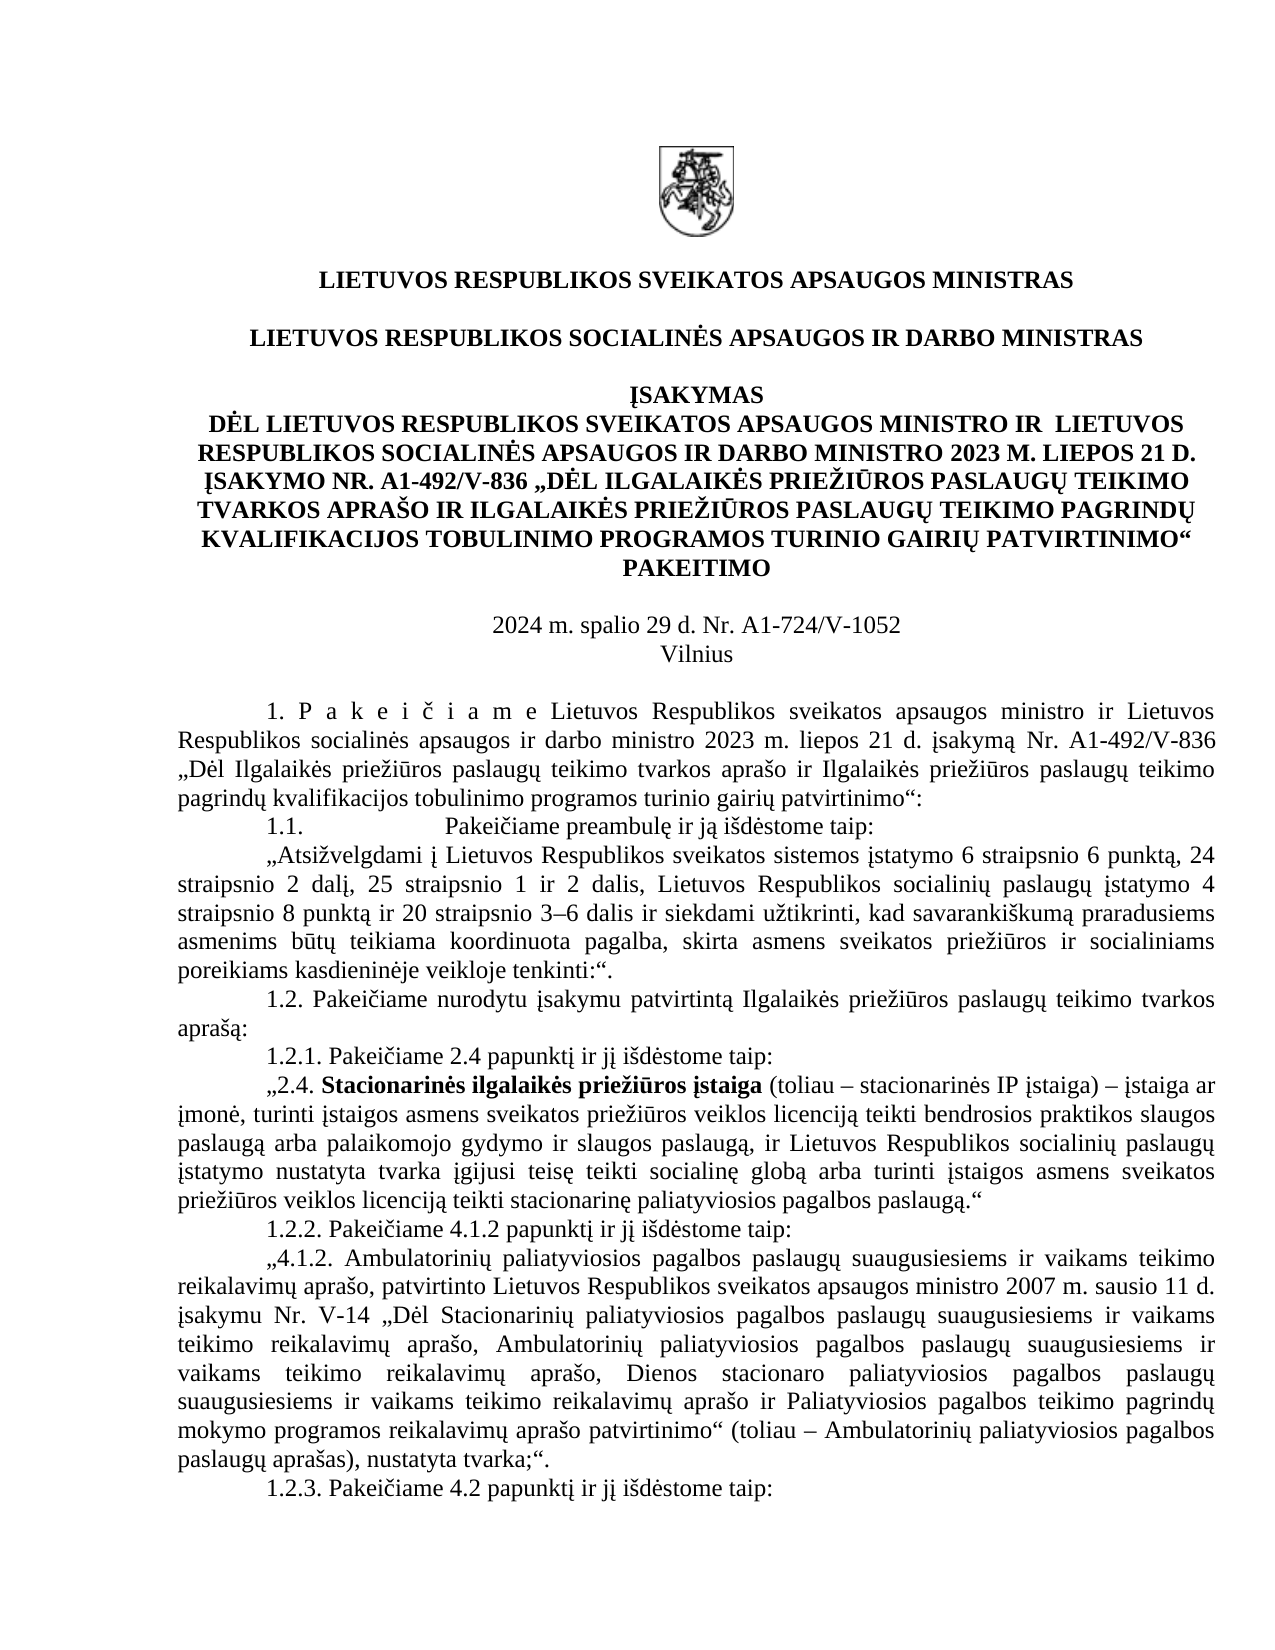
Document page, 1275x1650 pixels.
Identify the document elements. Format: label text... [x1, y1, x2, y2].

text DĖL LIETUVOS RESPUBLIKOS SVEIKATOS APSAUGOS MINISTRO IR LIETUVOS RESPUBLIKOS SOCIALINĖS APSAUGOS IR DARBO MINISTRO 2023 M. LIEPOS 21 D. ĮSAKYMO NR. A1-492/V-836 „DĖL ILGALAIKĖS PRIEŽIŪROS PASLAUGŲ TEIKIMO TVARKOS APRAŠO IR ILGALAIKĖS PRIEŽIŪROS PASLAUGŲ TEIKIMO PAGRINDŲ KVALIFIKACIJOS TOBULINIMO PROGRAMOS TURINIO GAIRIŲ PATVIRTINIMO“ PAKEITIMO [177, 409, 1216, 581]
text 1.2. Pakeičiame nurodytu įsakymu patvirtintą Ilgalaikės priežiūros paslaugų teikimo tvarkos aprašą: [177, 984, 1216, 1041]
text LIETUVOS RESPUBLIKOS SVEIKATOS APSAUGOS MINISTRAS [177, 265, 1216, 294]
text „4.1.2. Ambulatorinių paliatyviosios pagalbos paslaugų suaugusiesiems ir vaikams teikimo reikalavimų aprašo, patvirtinto Lietuvos Respublikos sveikatos apsaugos ministro 2007 m. sausio 11 d. įsakymu Nr. V-14 „Dėl Stacionarinių paliatyviosios pagalbos paslaugų suaugusiesiems ir vaikams teikimo reikalavimų aprašo, Ambulatorinių paliatyviosios pagalbos paslaugų suaugusiesiems ir vaikams teikimo reikalavimų aprašo, Dienos stacionaro paliatyviosios pagalbos paslaugų suaugusiesiems ir vaikams teikimo reikalavimų aprašo ir Paliatyviosios pagalbos teikimo pagrindų mokymo programos reikalavimų aprašo patvirtinimo“ (toliau – Ambulatorinių paliatyviosios pagalbos paslaugų aprašas), nustatyta tvarka;“. [177, 1243, 1216, 1473]
text 1.1. Pakeičiame preambulę ir ją išdėstome taip: [266, 811, 1216, 840]
text 1.2.1. Pakeičiame 2.4 papunktį ir jį išdėstome taip: [177, 1041, 1216, 1070]
text 2024 m. spalio 29 d. Nr. A1-724/V-1052 [177, 610, 1216, 639]
text ĮSAKYMAS [177, 380, 1216, 409]
text 1. P a k e i č i a m e Lietuvos Respublikos sveikatos apsaugos ministro ir Lietuvos Respublikos socialinės apsaugos ir darbo ministro 2023 m. liepos 21 d. įsakymą Nr. A1-492/V-836 „Dėl Ilgalaikės priežiūros paslaugų teikimo tvarkos aprašo ir Ilgalaikės priežiūros paslaugų teikimo pagrindų kvalifikacijos tobulinimo programos turinio gairių patvirtinimo“: [177, 696, 1216, 811]
text „2.4. Stacionarinės ilgalaikės priežiūros įstaiga (toliau – stacionarinės IP įstaiga) – įstaiga ar įmonė, turinti įstaigos asmens sveikatos priežiūros veiklos licenciją teikti bendrosios praktikos slaugos paslaugą arba palaikomojo gydymo ir slaugos paslaugą, ir Lietuvos Respublikos socialinių paslaugų įstatymo nustatyta tvarka įgijusi teisę teikti socialinę globą arba turinti įstaigos asmens sveikatos priežiūros veiklos licenciją teikti stacionarinę paliatyviosios pagalbos paslaugą.“ [177, 1070, 1216, 1214]
text LIETUVOS RESPUBLIKOS SOCIALINĖS APSAUGOS IR DARBO MINISTRAS [177, 323, 1216, 351]
text 1.2.3. Pakeičiame 4.2 papunktį ir jį išdėstome taip: [177, 1473, 1216, 1501]
text „Atsižvelgdami į Lietuvos Respublikos sveikatos sistemos įstatymo 6 straipsnio 6 punktą, 24 straipsnio 2 dalį, 25 straipsnio 1 ir 2 dalis, Lietuvos Respublikos socialinių paslaugų įstatymo 4 straipsnio 8 punktą ir 20 straipsnio 3–6 dalis ir siekdami užtikrinti, kad savarankiškumą praradusiems asmenims būtų teikiama koordinuota pagalba, skirta asmens sveikatos priežiūros ir socialiniams poreikiams kasdieninėje veikloje tenkinti:“. [177, 840, 1216, 984]
text 1.2.2. Pakeičiame 4.1.2 papunktį ir jį išdėstome taip: [177, 1214, 1216, 1243]
text Vilnius [177, 639, 1216, 668]
